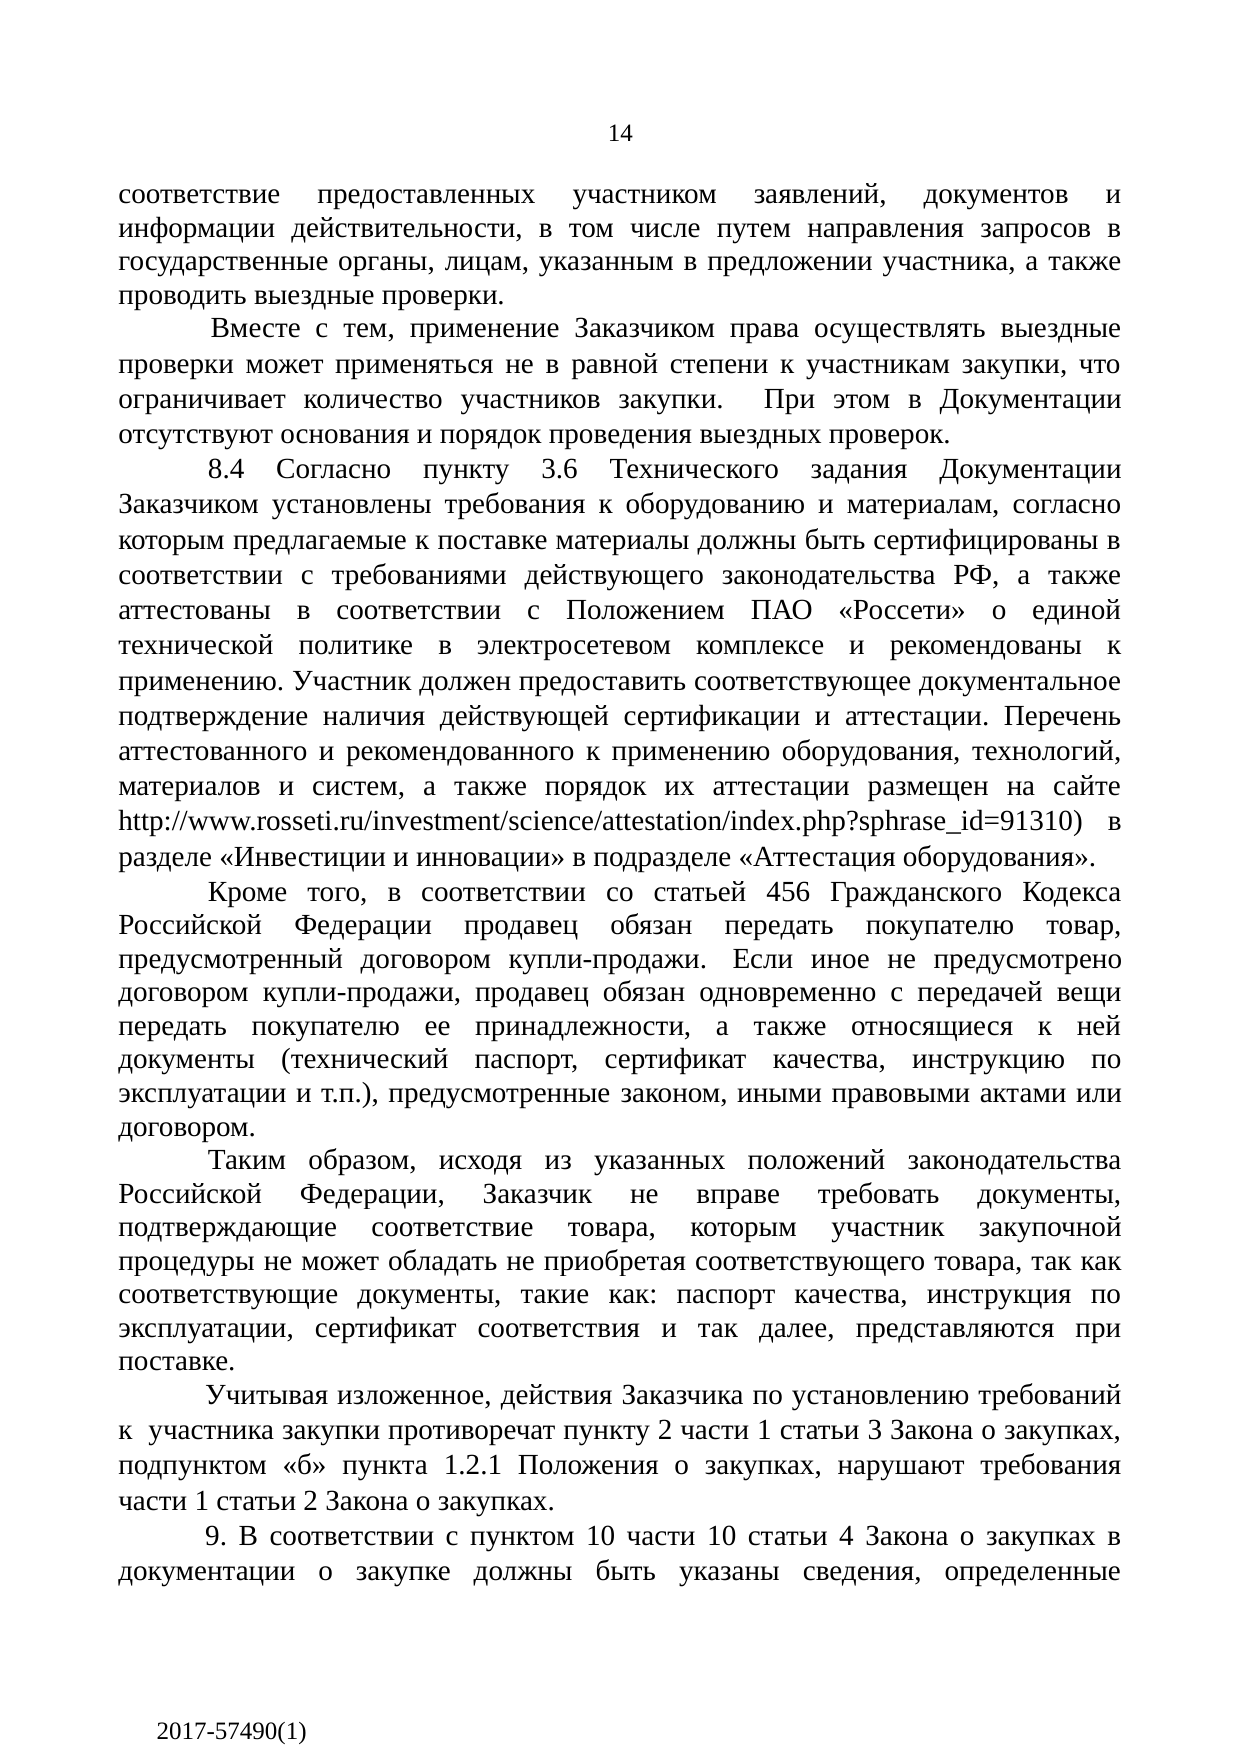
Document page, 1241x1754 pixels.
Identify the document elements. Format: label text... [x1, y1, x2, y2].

text Учитывая изложенное, действия Заказчика по установлению требований к участника закупки противоречат пункту 2 части 1 статьи 3 Закона о закупках, подпунктом «б» пункта 1.2.1 Положения о закупках, нарушают требования части 1 статьи 2 Закона о закупках. [118, 1377, 1122, 1516]
text соответствие предоставленных участником заявлений, документов и информации действительности, в том числе путем направления запросов в государственные органы, лицам, указанным в предложении участника, а также проводить выездные проверки. [118, 176, 1122, 311]
text Таким образом, исходя из указанных положений законодательства Российской Федерации, Заказчик не вправе требовать документы, подтверждающие соответствие товара, которым участник закупочной процедуры не может обладать не приобретая соответствующего товара, так как соответствующие документы, такие как: паспорт качества, инструкция по эксплуатации, сертификат соответствия и так далее, представляются при поставке. [118, 1142, 1122, 1377]
text 9. В соответствии с пунктом 10 части 10 статьи 4 Закона о закупках в документации о закупке должны быть указаны сведения, определенные [118, 1518, 1122, 1587]
text Вместе с тем, применение Заказчиком права осуществлять выездные проверки может применяться не в равной степени к участникам закупки, что ограничивает количество участников закупки. При этом в Документации отсутствуют основания и порядок проведения выездных проверок. [118, 311, 1122, 450]
text 8.4 Согласно пункту 3.6 Технического задания Документации Заказчиком установлены требования к оборудованию и материалам, согласно которым предлагаемые к поставке материалы должны быть сертифицированы в соответствии с требованиями действующего законодательства РФ, а также аттестованы в соответствии с Положением ПАО «Россети» о единой технической политике в электросетевом комплексе и рекомендованы к применению. Участник должен предоставить соответствующее документальное подтверждение наличия действующей сертификации и аттестации. Перечень аттестованного и рекомендованного к применению оборудования, технологий, материалов и систем, а также порядок их аттестации размещен на сайте http://www.rosseti.ru/investment/science/attestation/index.php?sphrase_id=91310) в разделе «Инвестиции и инновации» в подразделе «Аттестация оборудования». [118, 451, 1122, 872]
text Кроме того, в соответствии со статьей 456 Гражданского Кодекса Российской Федерации продавец обязан передать покупателю товар, предусмотренный договором купли-продажи. Если иное не предусмотрено договором купли-продажи, продавец обязан одновременно с передачей вещи передать покупателю ее принадлежности, а также относящиеся к ней документы (технический паспорт, сертификат качества, инструкцию по эксплуатации и т.п.), предусмотренные законом, иными правовыми актами или договором. [118, 874, 1122, 1142]
